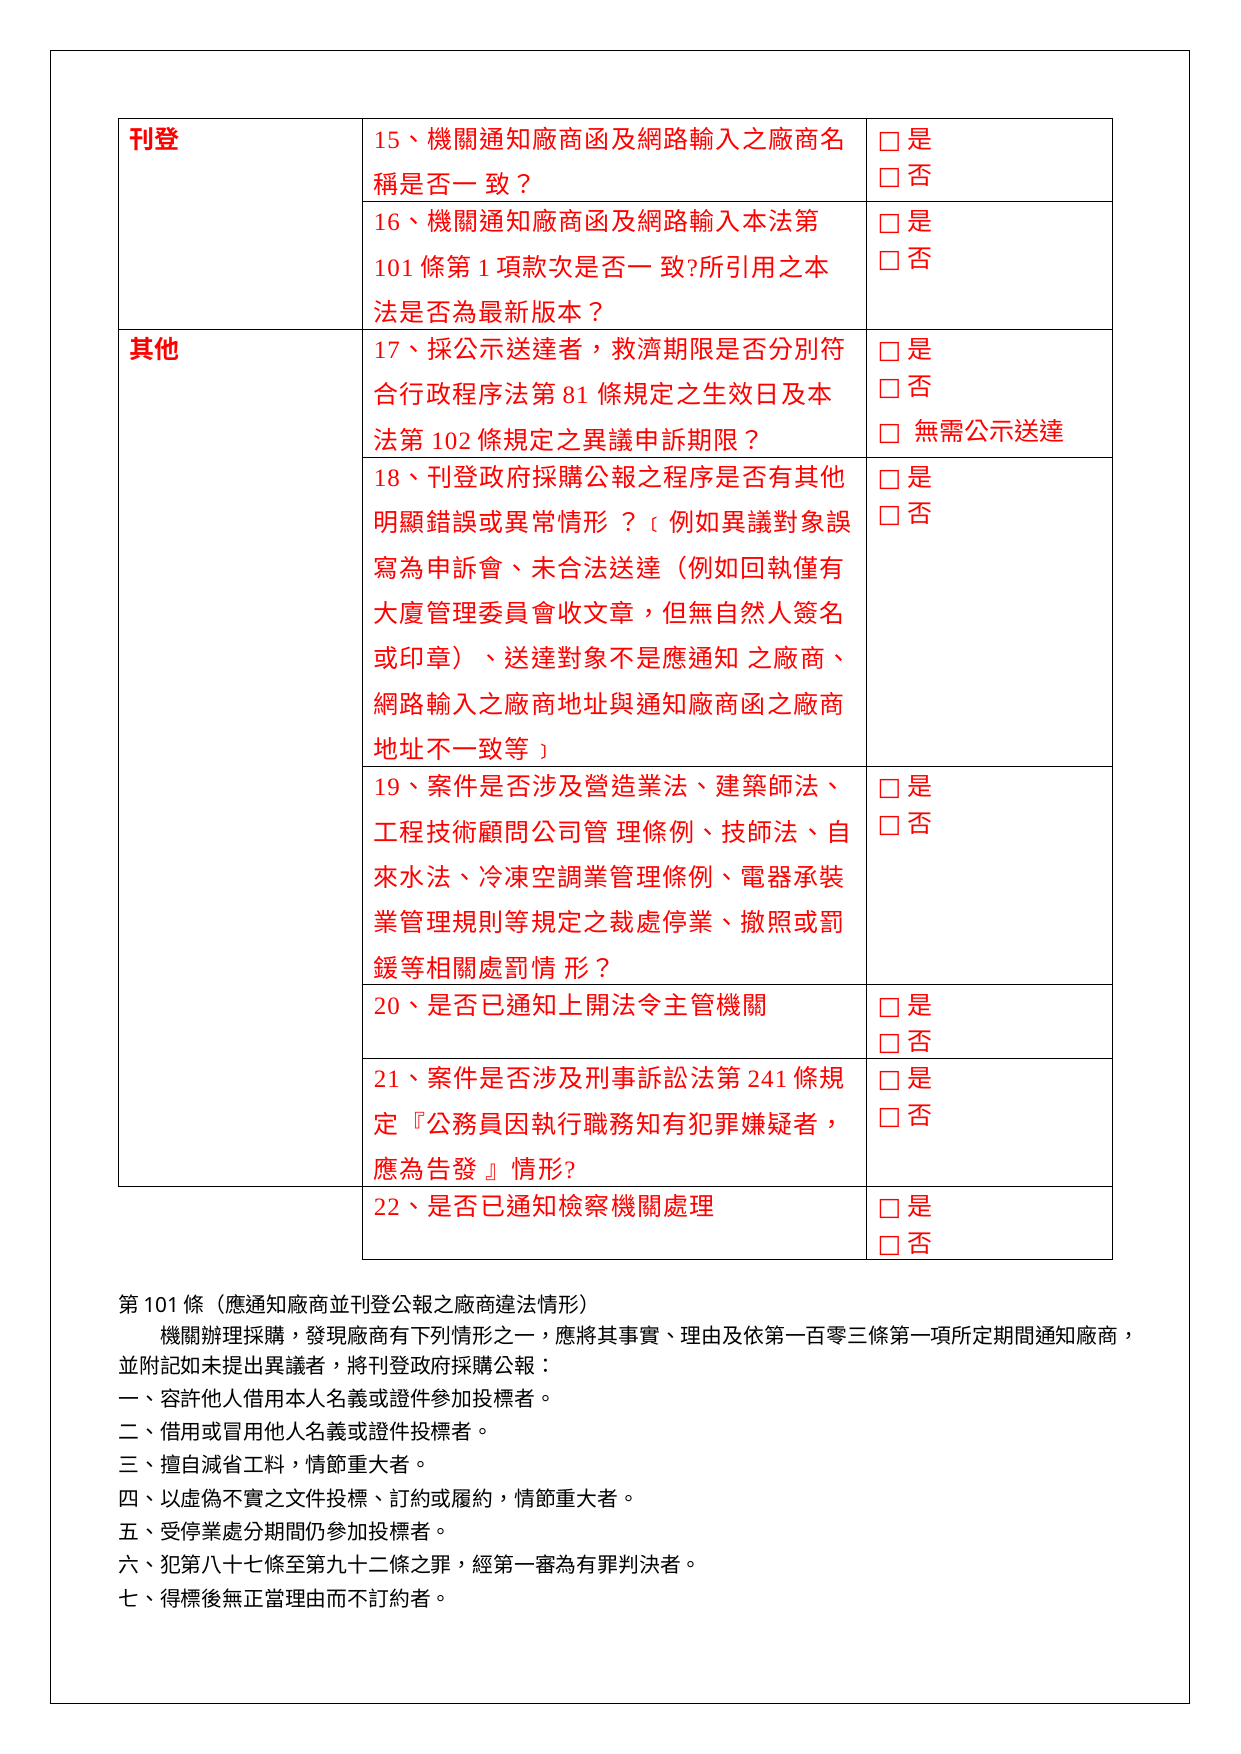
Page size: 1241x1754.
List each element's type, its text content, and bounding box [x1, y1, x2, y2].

table_cell 其他 [119, 330, 362, 1186]
table_cell □ 是 □ 否 □ 無需公示送達 [867, 330, 1112, 457]
table_cell 16、機關通知廠商函及網路輸入本法第101條第1項款次是否一 致?所引用之本法是否為最新版本？ [363, 202, 866, 329]
table_cell 19、案件是否涉及營造業法、建築師法、工程技術顧問公司管 理條例、技師法、自來水法、冷凍空調業管理條例、電器承裝業管理規則等規定之裁處停業、撤照或罰鍰等相關處罰情 形？ [363, 767, 866, 984]
table_cell 22、是否已通知檢察機關處理 [363, 1187, 866, 1259]
table_cell □ 是 □ 否 [867, 1059, 1112, 1186]
table_cell □ 是 □ 否 [867, 458, 1112, 766]
table_cell □ 是 □ 否 [867, 1187, 1112, 1259]
table_cell 15、機關通知廠商函及網路輸入之廠商名稱是否一 致？ [363, 119, 866, 201]
table_cell 刊登 [119, 119, 362, 329]
table_cell 21、案件是否涉及刑事訴訟法第241條規定『公務員因執行職務知有犯罪嫌疑者，應為告發 』情形? [363, 1059, 866, 1186]
table_cell □ 是 □ 否 [867, 767, 1112, 984]
table_cell 20、是否已通知上開法令主管機關 [363, 985, 866, 1058]
table_cell 17、採公示送達者，救濟期限是否分別符合行政程序法第81 條規定之生效日及本法第102條規定之異議申訴期限？ [363, 330, 866, 457]
text 機關辦理採購，發現廠商有下列情形之一，應將其事實、理由及依第一百零三條第一項所定期間通知廠商，並附記如未提出異議者，將刊登政府採購公報： [118, 1319, 1122, 1379]
table_cell 18、刊登政府採購公報之程序是否有其他明顯錯誤或異常情形 ？﹝例如異議對象誤寫為申訴會、未合法送達（例如回執僅有大廈管理委員會收文章，但無自然人簽名或印章）、送達對象不是應通知 之廠商、網路輸入之廠商地址與通知廠商函之廠商地址不一致等﹞ [363, 458, 866, 766]
table_cell □ 是 □ 否 [867, 202, 1112, 329]
table_cell □ 是 □ 否 [867, 119, 1112, 201]
table_cell □ 是 □ 否 [867, 985, 1112, 1058]
text 第101條（應通知廠商並刊登公報之廠商違法情形） [118, 1289, 1122, 1319]
text 一、容許他人借用本人名義或證件參加投標者。 二、借用或冒用他人名義或證件投標者。 三、擅自減省工料，情節重大者。 四、以虛偽不實之文件投標、訂約或履約，情節重大者。 五、受停業處分期間仍參加投標者。 六、犯第八十七條至第九十二條之罪，經第一審為有罪判決者。 七、得標後無正當理由而不訂約者。 [118, 1379, 1122, 1613]
